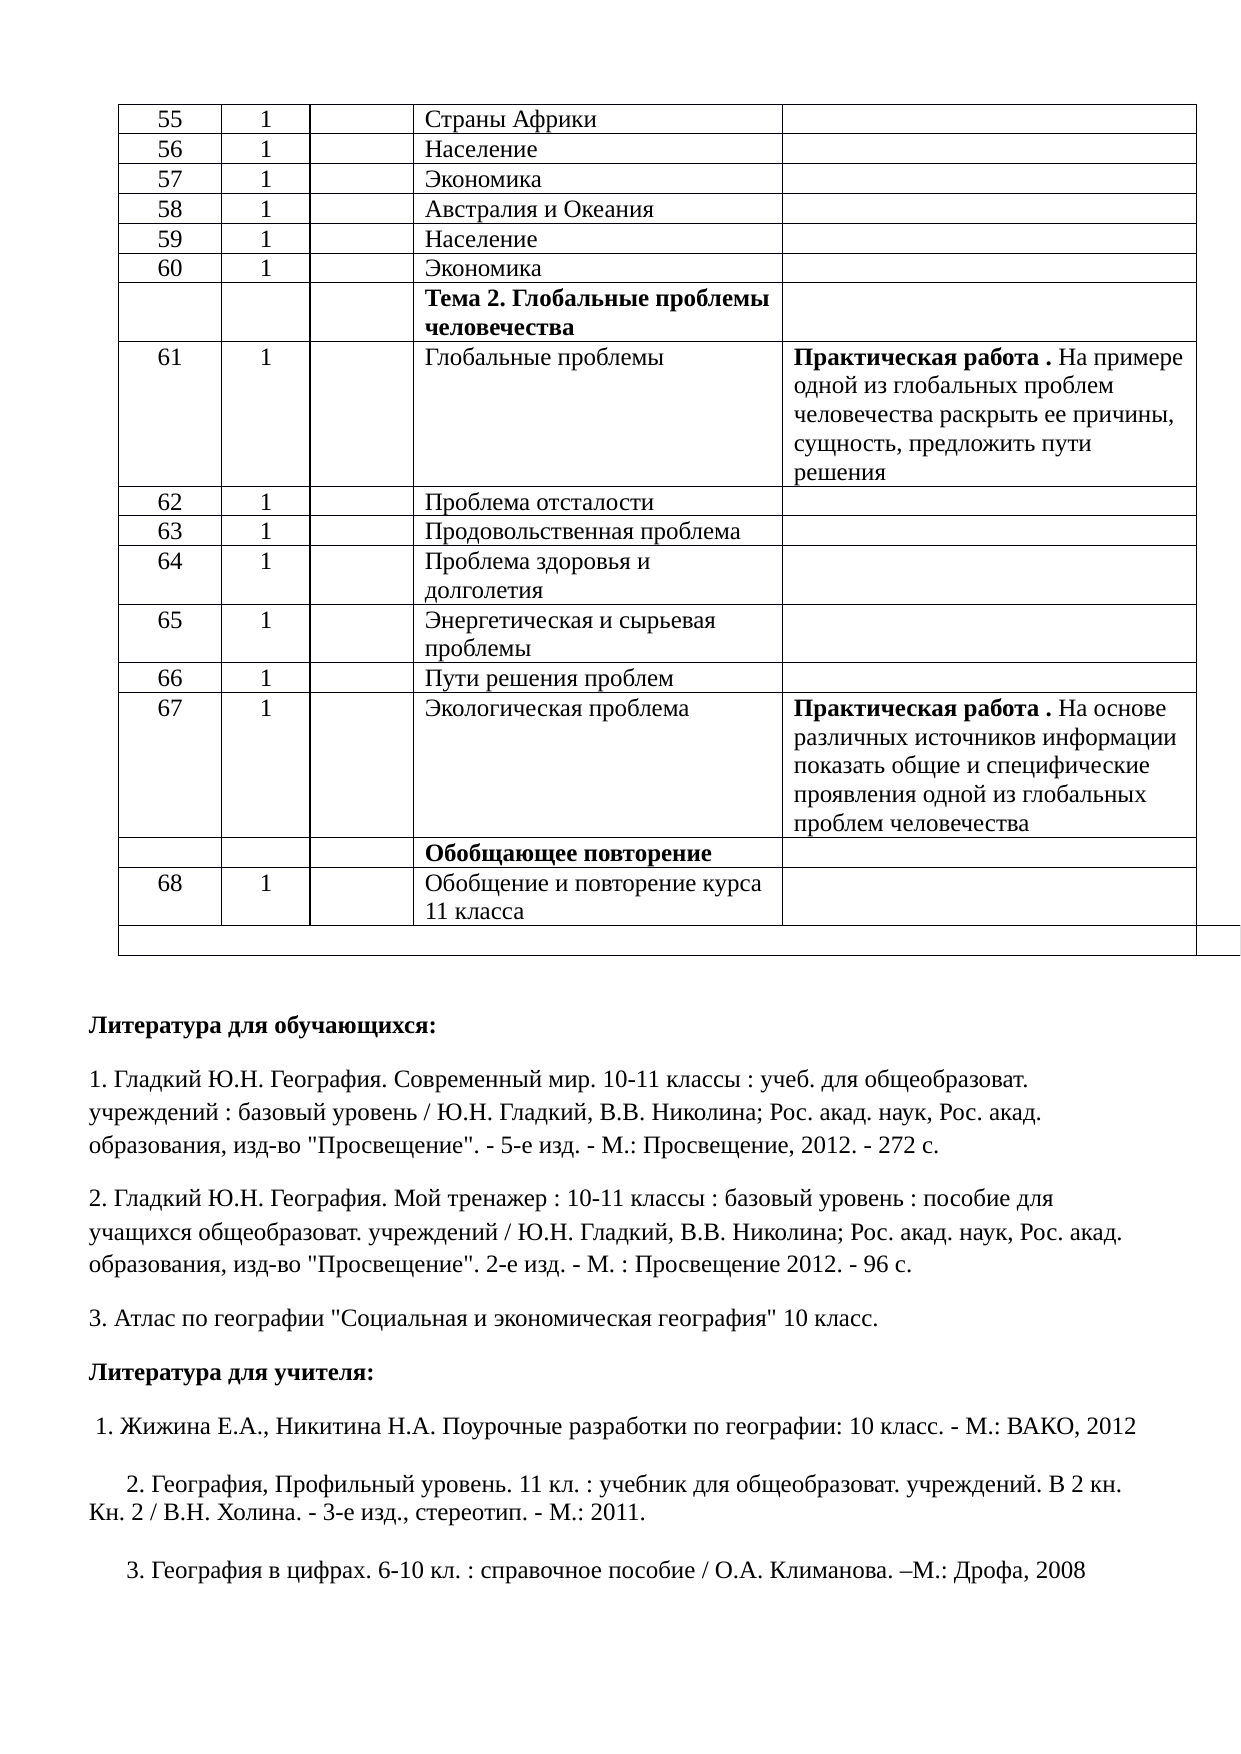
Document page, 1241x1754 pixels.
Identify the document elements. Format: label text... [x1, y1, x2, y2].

table_cell 1 [222, 224, 309, 252]
table_cell [222, 283, 309, 341]
table_cell [1197, 253, 1240, 282]
table_cell [783, 134, 1196, 163]
table_cell 62 [119, 487, 221, 515]
table_cell Обобщение и повторение курса 11 класса [414, 868, 782, 925]
table_cell 1 [222, 342, 309, 486]
table_cell 55 [119, 105, 221, 133]
table_cell [783, 164, 1196, 193]
table_cell Практическая работа . На основе различных источников информации показать общие и специфические проявления одной из глобальных проблем человечества [783, 693, 1196, 837]
table_cell 1 [222, 516, 309, 545]
table_cell 1 [222, 105, 309, 133]
table_cell [1197, 604, 1240, 662]
table_cell 1 [222, 546, 309, 604]
table_cell [1197, 486, 1240, 515]
table_cell [783, 663, 1196, 692]
text Литература для учителя: [89, 1357, 1152, 1386]
table_cell [311, 516, 413, 545]
table_cell 1 [222, 254, 309, 282]
table_cell 63 [119, 516, 221, 545]
table_cell 1 [222, 693, 309, 837]
table_cell Страны Африки [414, 105, 782, 133]
table_cell 1 [222, 134, 309, 163]
table_cell [119, 926, 1196, 955]
table_cell [783, 105, 1196, 133]
table_cell [311, 546, 413, 604]
table_cell [311, 254, 413, 282]
table_cell 59 [119, 224, 221, 252]
table_cell Экономика [414, 164, 782, 193]
table_cell [311, 283, 413, 341]
text 3. География в цифрах. 6-10 кл. : справочное пособие / О.А. Климанова. –М.: Дрофа, 2008 [89, 1555, 1152, 1584]
table_cell Продовольственная проблема [414, 516, 782, 545]
table_cell [1197, 545, 1240, 604]
table_cell [311, 105, 413, 133]
table_cell 57 [119, 164, 221, 193]
table_cell [783, 283, 1196, 341]
table_cell [1197, 837, 1240, 867]
table_cell [311, 487, 413, 515]
table_cell [222, 838, 309, 867]
table_cell [1197, 104, 1240, 133]
table_cell 58 [119, 194, 221, 223]
table_cell [311, 342, 413, 486]
table_cell Проблема здоровья и долголетия [414, 546, 782, 604]
table_cell [783, 868, 1196, 925]
table_cell 56 [119, 134, 221, 163]
table_cell 1 [222, 868, 309, 925]
table_cell Практическая работа . На примере одной из глобальных проблем человечества раскрыть ее причины, сущность, предложить пути решения [783, 342, 1196, 486]
table_cell [783, 546, 1196, 604]
table_cell [1197, 193, 1240, 223]
table_cell [783, 605, 1196, 662]
table_cell [1197, 133, 1240, 163]
table_cell [1197, 163, 1240, 193]
table_cell [1197, 662, 1240, 692]
table_cell [783, 194, 1196, 223]
table_cell Экологическая проблема [414, 693, 782, 837]
table_cell [311, 605, 413, 662]
text 3. Атлас по географии "Социальная и экономическая география" 10 класс. [89, 1303, 1152, 1332]
table_cell 68 [119, 868, 221, 925]
table_cell [1197, 926, 1240, 955]
table_cell [311, 224, 413, 252]
table_cell 67 [119, 693, 221, 837]
table_cell [1197, 282, 1240, 341]
table_cell [311, 164, 413, 193]
table_cell 61 [119, 342, 221, 486]
table_cell Глобальные проблемы [414, 342, 782, 486]
table_cell Проблема отсталости [414, 487, 782, 515]
table_cell 1 [222, 164, 309, 193]
table_cell 1 [222, 605, 309, 662]
table_cell 66 [119, 663, 221, 692]
table_cell Энергетическая и сырьевая проблемы [414, 605, 782, 662]
table_cell [1197, 515, 1240, 545]
table_cell 1 [222, 663, 309, 692]
table_cell Экономика [414, 254, 782, 282]
table_cell [1197, 867, 1240, 925]
table_cell [119, 838, 221, 867]
table_cell [783, 487, 1196, 515]
text Литература для обучающихся: [89, 1010, 1152, 1038]
text 2. Гладкий Ю.Н. География. Мой тренажер : 10-11 классы : базовый уровень : пособие для учащихся общеобразоват. учреждений / Ю.Н. Гладкий, В.В. Николина; Рос. акад. наук, Рос. акад. образования, изд-во "Просвещение". 2-е изд. - М. : Просвещение 2012. - 96 с. [89, 1183, 1152, 1278]
text 1. Гладкий Ю.Н. География. Современный мир. 10-11 классы : учеб. для общеобразоват. учреждений : базовый уровень / Ю.Н. Гладкий, В.В. Николина; Рос. акад. наук, Рос. акад. образования, изд-во "Просвещение". - 5-е изд. - М.: Просвещение, 2012. - 272 с. [89, 1064, 1152, 1158]
table_cell Население [414, 224, 782, 252]
table_cell [311, 838, 413, 867]
text 1. Жижина Е.А., Никитина Н.А. Поурочные разработки по географии: 10 класс. - М.: ВАКО, 2012 [89, 1411, 1152, 1440]
table_cell Австралия и Океания [414, 194, 782, 223]
table_cell 1 [222, 194, 309, 223]
table_cell Обобщающее повторение [414, 838, 782, 867]
table_cell [311, 868, 413, 925]
table_cell 64 [119, 546, 221, 604]
table_cell [311, 693, 413, 837]
table_cell [311, 194, 413, 223]
table_cell 1 [222, 487, 309, 515]
table_cell [311, 134, 413, 163]
table_cell [1197, 341, 1240, 486]
table_cell [119, 283, 221, 341]
table_cell [783, 224, 1196, 252]
table_cell [783, 516, 1196, 545]
table_cell Население [414, 134, 782, 163]
table_cell [783, 838, 1196, 867]
table_cell Пути решения проблем [414, 663, 782, 692]
table_cell [783, 254, 1196, 282]
text 2. География, Профильный уровень. 11 кл. : учебник для общеобразоват. учреждений. В 2 кн. Кн. 2 / В.Н. Холина. - 3-е изд., стереотип. - М.: 2011. [89, 1469, 1152, 1526]
table_cell Тема 2. Глобальные проблемы человечества [414, 283, 782, 341]
table_cell [311, 663, 413, 692]
table_cell 65 [119, 605, 221, 662]
table_cell [1197, 692, 1240, 837]
table_cell [1197, 223, 1240, 252]
table_cell 60 [119, 254, 221, 282]
